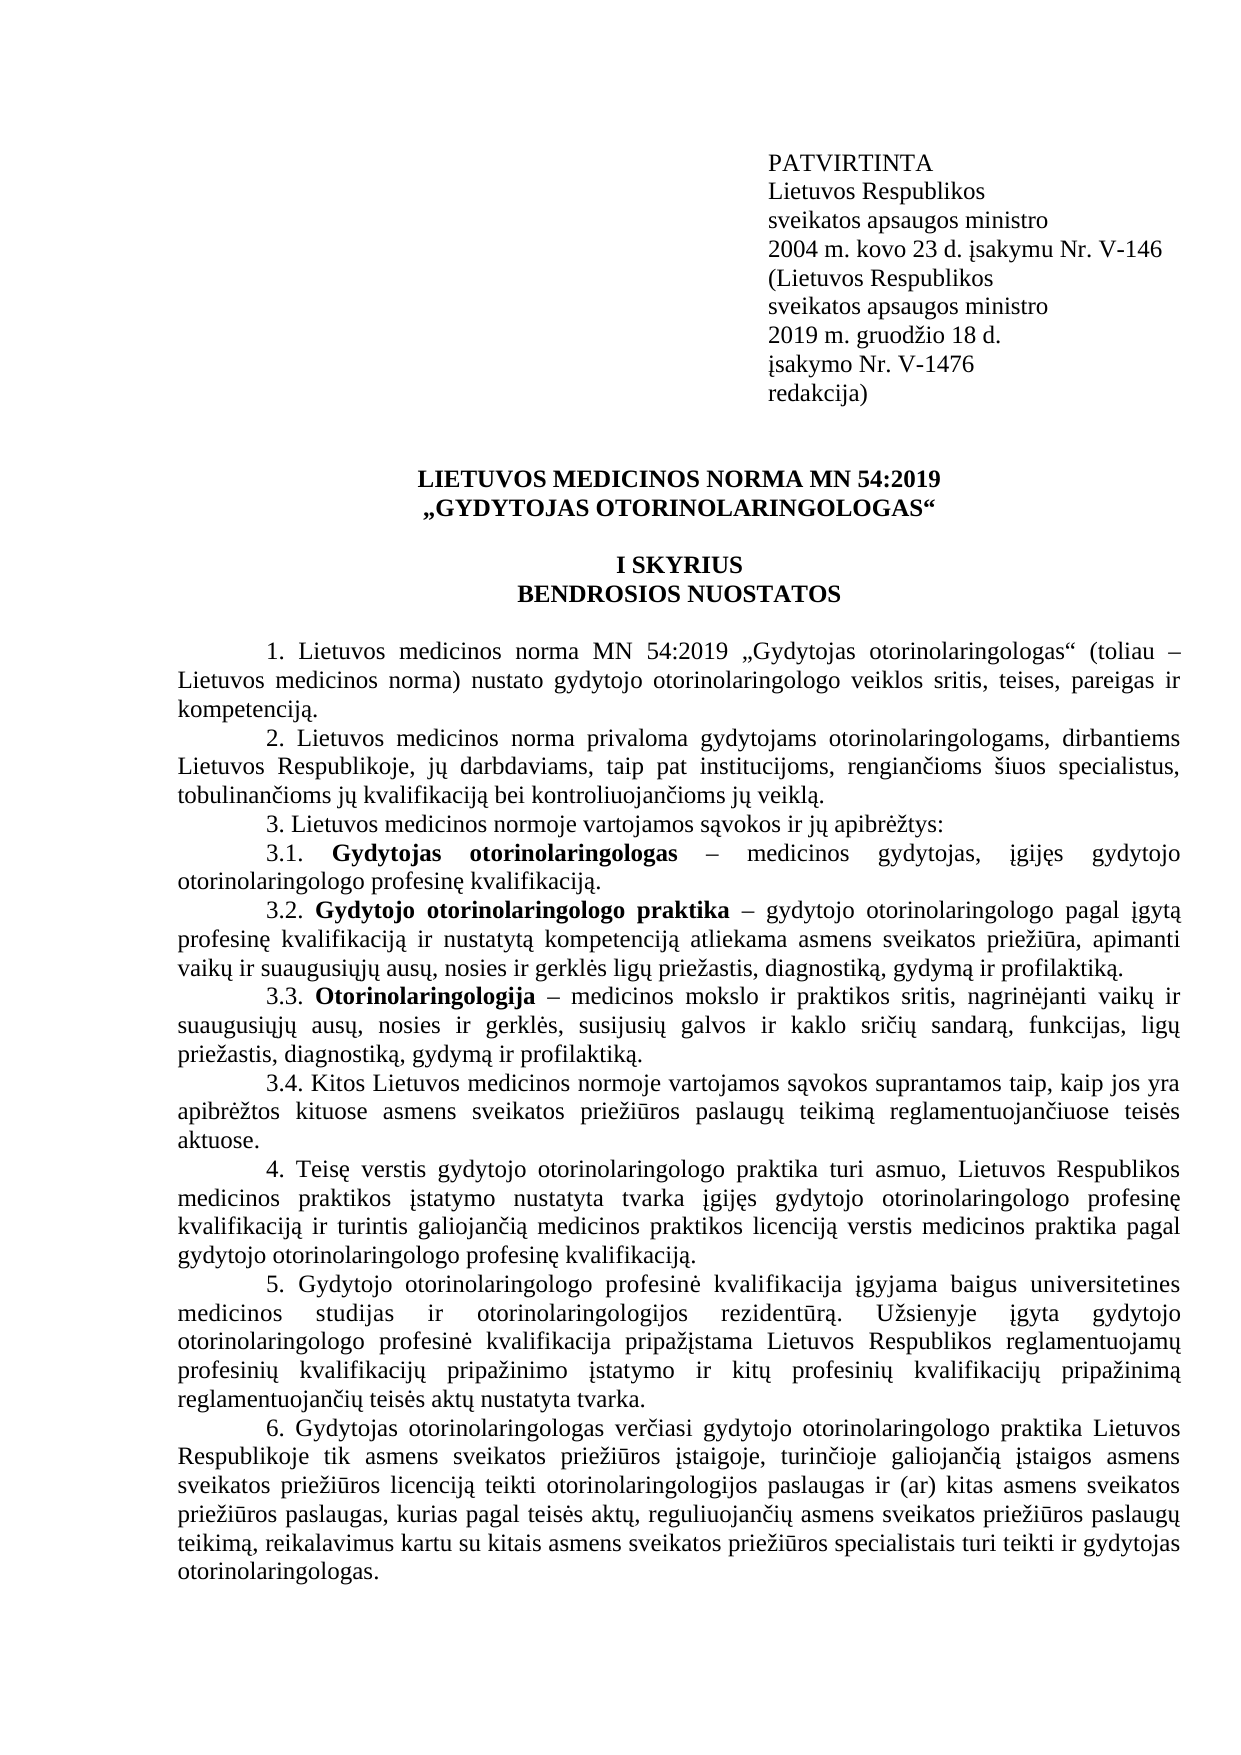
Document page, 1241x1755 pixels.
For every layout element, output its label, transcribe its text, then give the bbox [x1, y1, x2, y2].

text 2. Lietuvos medicinos norma privaloma gydytojams otorinolaringologams, dirbantiems Lietuvos Respublikoje, jų darbdaviams, taip pat institucijoms, rengiančioms šiuos specialistus, tobulinančioms jų kvalifikaciją bei kontroliuojančioms jų veiklą. [177, 723, 1181, 809]
text I SKYRIUS [177, 550, 1181, 579]
text 6. Gydytojas otorinolaringologas verčiasi gydytojo otorinolaringologo praktika Lietuvos Respublikoje tik asmens sveikatos priežiūros įstaigoje, turinčioje galiojančią įstaigos asmens sveikatos priežiūros licenciją teikti otorinolaringologijos paslaugas ir (ar) kitas asmens sveikatos priežiūros paslaugas, kurias pagal teisės aktų, reguliuojančių asmens sveikatos priežiūros paslaugų teikimą, reikalavimus kartu su kitais asmens sveikatos priežiūros specialistais turi teikti ir gydytojas otorinolaringologas. [177, 1413, 1181, 1585]
text Lietuvos Respublikos [768, 176, 1181, 205]
text 3.1. Gydytojas otorinolaringologas – medicinos gydytojas, įgijęs gydytojo otorinolaringologo profesinę kvalifikaciją. [177, 838, 1181, 895]
text 3.2. Gydytojo otorinolaringologo praktika – gydytojo otorinolaringologo pagal įgytą profesinę kvalifikaciją ir nustatytą kompetenciją atliekama asmens sveikatos priežiūra, apimanti vaikų ir suaugusiųjų ausų, nosies ir gerklės ligų priežastis, diagnostiką, gydymą ir profilaktiką. [177, 895, 1181, 981]
text redakcija) [768, 378, 1181, 406]
text sveikatos apsaugos ministro [768, 291, 1181, 320]
text (Lietuvos Respublikos [768, 263, 1181, 291]
text 5. Gydytojo otorinolaringologo profesinė kvalifikacija įgyjama baigus universitetines medicinos studijas ir otorinolaringologijos rezidentūrą. Užsienyje įgyta gydytojo otorinolaringologo profesinė kvalifikacija pripažįstama Lietuvos Respublikos reglamentuojamų profesinių kvalifikacijų pripažinimo įstatymo ir kitų profesinių kvalifikacijų pripažinimą reglamentuojančių teisės aktų nustatyta tvarka. [177, 1269, 1181, 1413]
text 3.3. Otorinolaringologija – medicinos mokslo ir praktikos sritis, nagrinėjanti vaikų ir suaugusiųjų ausų, nosies ir gerklės, susijusių galvos ir kaklo sričių sandarą, funkcijas, ligų priežastis, diagnostiką, gydymą ir profilaktiką. [177, 981, 1181, 1068]
text sveikatos apsaugos ministro [768, 205, 1181, 234]
text 2004 m. kovo 23 d. įsakymu Nr. V-146 [768, 234, 1181, 263]
text 4. Teisę verstis gydytojo otorinolaringologo praktika turi asmuo, Lietuvos Respublikos medicinos praktikos įstatymo nustatyta tvarka įgijęs gydytojo otorinolaringologo profesinę kvalifikaciją ir turintis galiojančią medicinos praktikos licenciją verstis medicinos praktika pagal gydytojo otorinolaringologo profesinę kvalifikaciją. [177, 1154, 1181, 1269]
text „GYDYTOJAS OTORINOLARINGOLOGAS“ [177, 493, 1181, 521]
text 2019 m. gruodžio 18 d. [768, 320, 1181, 349]
text BENDROSIOS NUOSTATOS [177, 579, 1181, 608]
text LIETUVOS MEDICINOS NORMA MN 54:2019 [177, 464, 1181, 493]
text PATVIRTINTA [768, 148, 1181, 176]
text 3.4. Kitos Lietuvos medicinos normoje vartojamos sąvokos suprantamos taip, kaip jos yra apibrėžtos kituose asmens sveikatos priežiūros paslaugų teikimą reglamentuojančiuose teisės aktuose. [177, 1068, 1181, 1154]
text 3. Lietuvos medicinos normoje vartojamos sąvokos ir jų apibrėžtys: [177, 809, 1181, 838]
text įsakymo Nr. V-1476 [768, 349, 1181, 378]
text 1. Lietuvos medicinos norma MN 54:2019 „Gydytojas otorinolaringologas“ (toliau – Lietuvos medicinos norma) nustato gydytojo otorinolaringologo veiklos sritis, teises, pareigas ir kompetenciją. [177, 636, 1181, 723]
